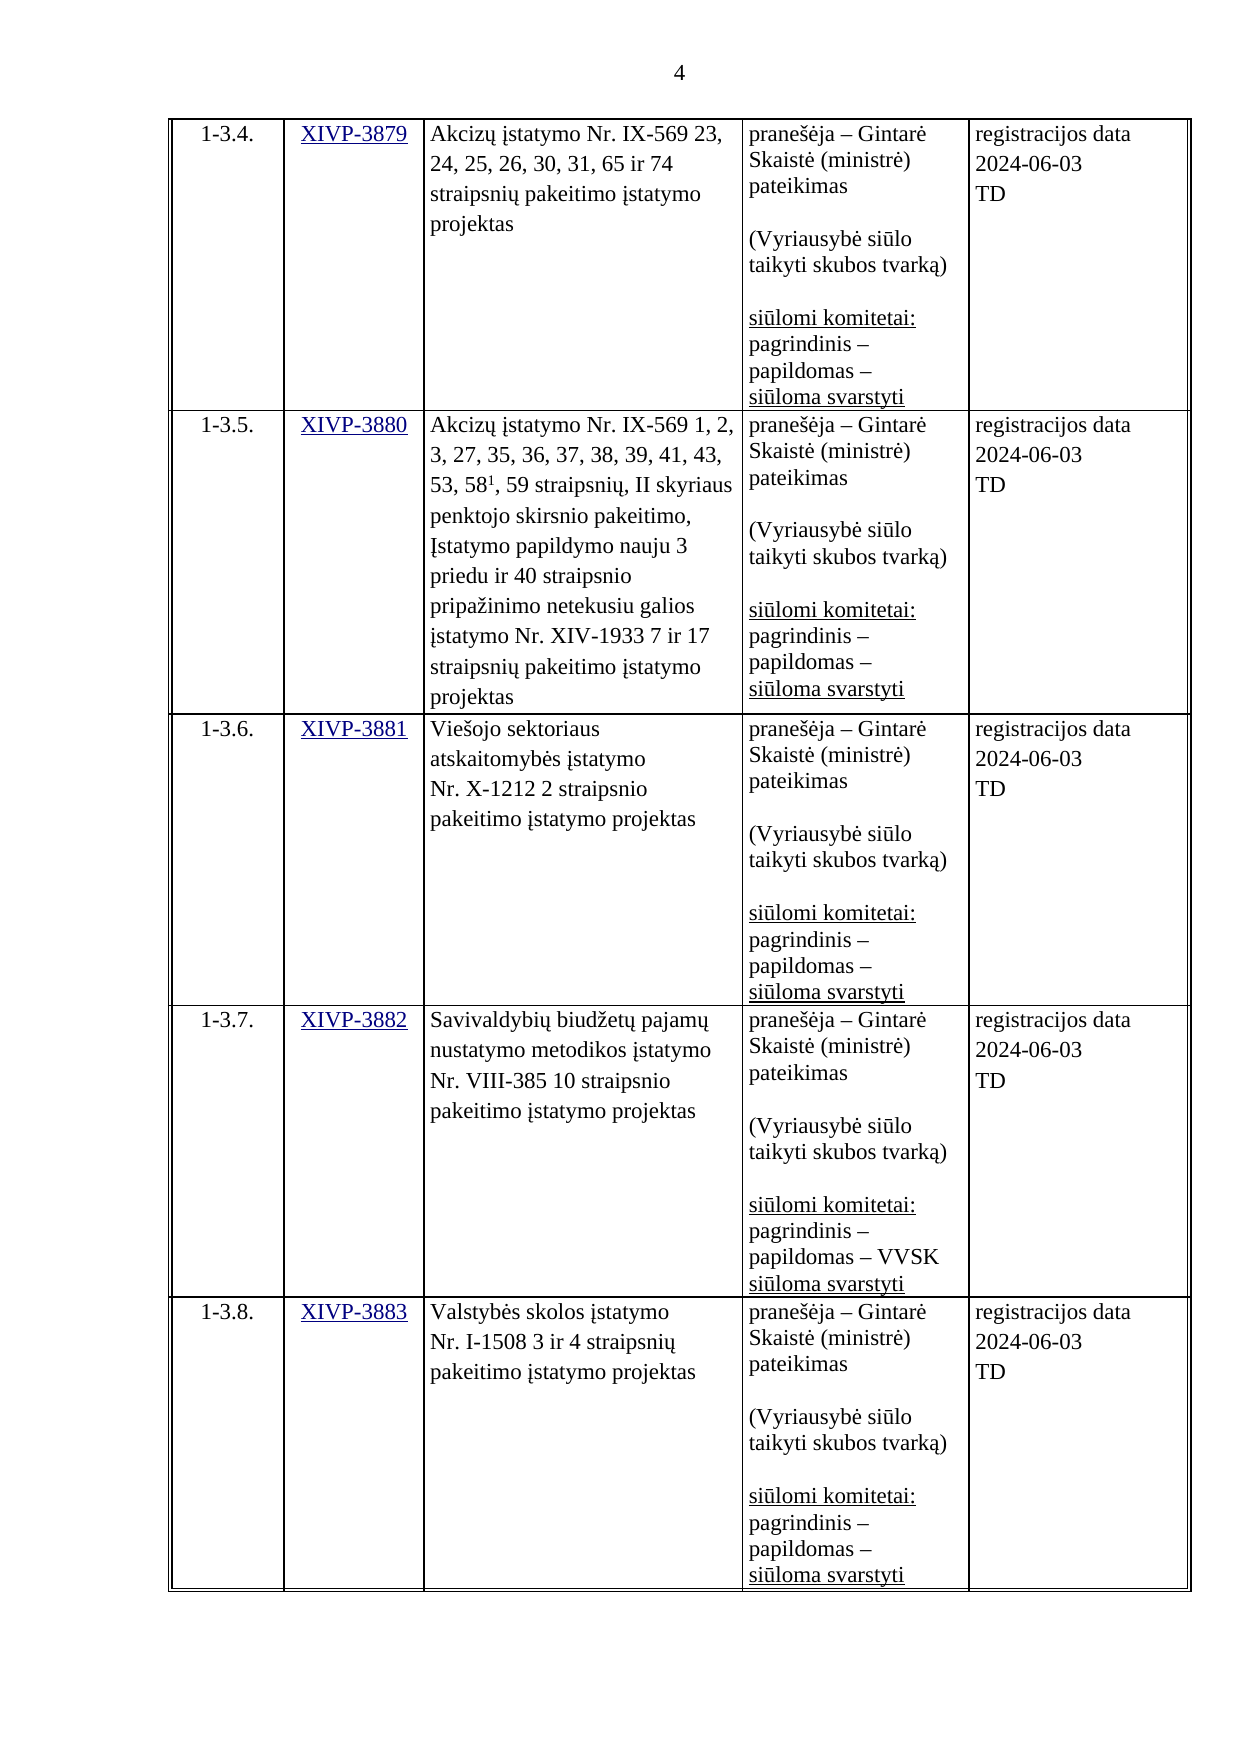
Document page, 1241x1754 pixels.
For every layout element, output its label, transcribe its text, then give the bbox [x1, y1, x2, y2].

table_cell pranešėja – Gintarė Skaistė (ministrė) pateikimas (Vyriausybė siūlo taikyti skubos tvarką) siūlomi komitetai: pagrindinis – papildomas – siūloma svarstyti [743, 120, 968, 409]
table_cell [1192, 1005, 1240, 1296]
table_cell Akcizų įstatymo Nr. IX-569 1, 2, 3, 27, 35, 36, 37, 38, 39, 41, 43, 53, 581, 59 straipsnių, II skyriaus penktojo skirsnio pakeitimo, Įstatymo papildymo nauju 3 priedu ir 40 straipsnio pripažinimo netekusiu galios įstatymo Nr. XIV-1933 7 ir 17 straipsnių pakeitimo įstatymo projektas [425, 411, 742, 713]
table_cell registracijos data 2024-06-03 TD [970, 1298, 1187, 1588]
table_cell Valstybės skolos įstatymo Nr. I-1508 3 ir 4 straipsnių pakeitimo įstatymo projektas [425, 1298, 742, 1588]
table_cell pranešėja – Gintarė Skaistė (ministrė) pateikimas (Vyriausybė siūlo taikyti skubos tvarką) siūlomi komitetai: pagrindinis – papildomas – siūloma svarstyti [743, 1298, 968, 1588]
table_cell Savivaldybių biudžetų pajamų nustatymo metodikos įstatymo Nr. VIII-385 10 straipsnio pakeitimo įstatymo projektas [425, 1006, 742, 1296]
table_cell [1192, 410, 1240, 713]
table_cell XIVP-3880 [285, 411, 423, 713]
table_cell Akcizų įstatymo Nr. IX-569 23, 24, 25, 26, 30, 31, 65 ir 74 straipsnių pakeitimo įstatymo projektas [425, 120, 742, 409]
table_cell XIVP-3881 [285, 715, 423, 1005]
table_cell pranešėja – Gintarė Skaistė (ministrė) pateikimas (Vyriausybė siūlo taikyti skubos tvarką) siūlomi komitetai: pagrindinis – papildomas – VVSK siūloma svarstyti [743, 1006, 968, 1296]
table_cell registracijos data 2024-06-03 TD [970, 715, 1187, 1005]
table_cell [1192, 1296, 1240, 1588]
table_cell 1-3.4. [173, 120, 283, 409]
table_cell 1-3.8. [173, 1298, 283, 1588]
table_cell 1-3.5. [173, 411, 283, 713]
table_cell XIVP-3879 [285, 120, 423, 409]
table_cell [1192, 713, 1240, 1005]
table_cell pranešėja – Gintarė Skaistė (ministrė) pateikimas (Vyriausybė siūlo taikyti skubos tvarką) siūlomi komitetai: pagrindinis – papildomas – siūloma svarstyti [743, 411, 968, 713]
table_cell registracijos data 2024-06-03 TD [970, 120, 1187, 409]
table_cell registracijos data 2024-06-03 TD [970, 411, 1187, 713]
table_cell registracijos data 2024-06-03 TD [970, 1006, 1187, 1296]
table_cell pranešėja – Gintarė Skaistė (ministrė) pateikimas (Vyriausybė siūlo taikyti skubos tvarką) siūlomi komitetai: pagrindinis – papildomas – siūloma svarstyti [743, 715, 968, 1005]
table_cell Viešojo sektoriaus atskaitomybės įstatymo Nr. X-1212 2 straipsnio pakeitimo įstatymo projektas [425, 715, 742, 1005]
table_cell [1192, 118, 1240, 409]
table_cell XIVP-3883 [285, 1298, 423, 1588]
table_cell XIVP-3882 [285, 1006, 423, 1296]
table_cell 1-3.7. [173, 1006, 283, 1296]
table_cell 1-3.6. [173, 715, 283, 1005]
